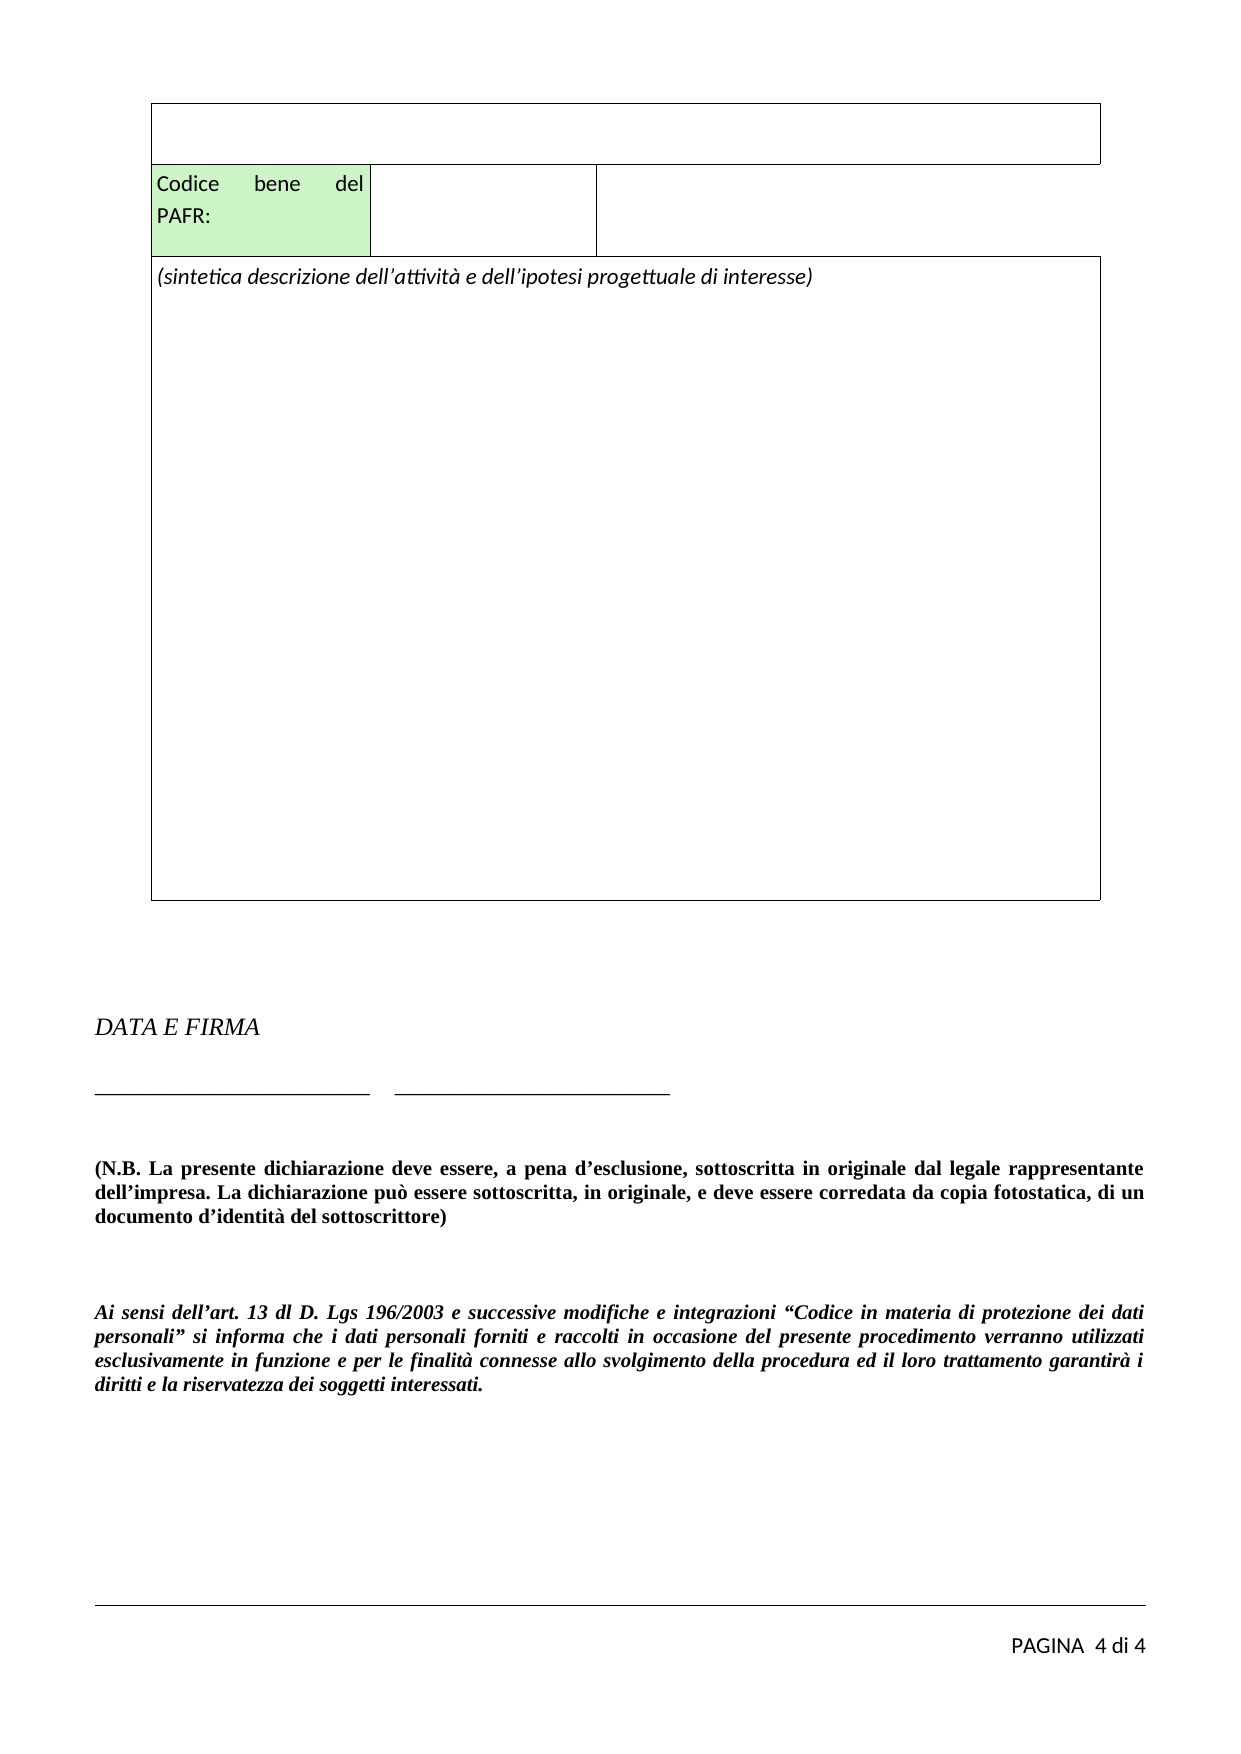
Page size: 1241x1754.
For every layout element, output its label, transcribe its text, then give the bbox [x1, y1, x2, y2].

text ______________________ ______________________ [94, 1069, 1146, 1098]
table_cell Codice bene del PAFR: [152, 165, 370, 256]
text Ai sensi dell’art. 13 dl D. Lgs 196/2003 e successive modifiche e integrazioni “Codice in materia di protezione dei dati personali” si informa che i dati personali forniti e raccolti in occasione del presente procedimento verranno utilizzati esclusivamente in funzione e per le finalità connesse allo svolgimento della procedura ed il loro trattamento garantirà i diritti e la riservatezza dei soggetti interessati. [94, 1300, 1146, 1396]
table_cell [152, 104, 1100, 163]
table_cell [819, 165, 1100, 256]
table_cell [597, 165, 818, 256]
text DATA E FIRMA [94, 1012, 1146, 1041]
text (N.B. La presente dichiarazione deve essere, a pena d’esclusione, sottoscritta in originale dal legale rappresentante dell’impresa. La dichiarazione può essere sottoscritta, in originale, e deve essere corredata da copia fotostatica, di un documento d’identità del sottoscrittore) [94, 1156, 1146, 1228]
table_cell (sintetica descrizione dell’attività e dell’ipotesi progettuale di interesse) [152, 257, 1100, 900]
table_cell [371, 165, 596, 256]
